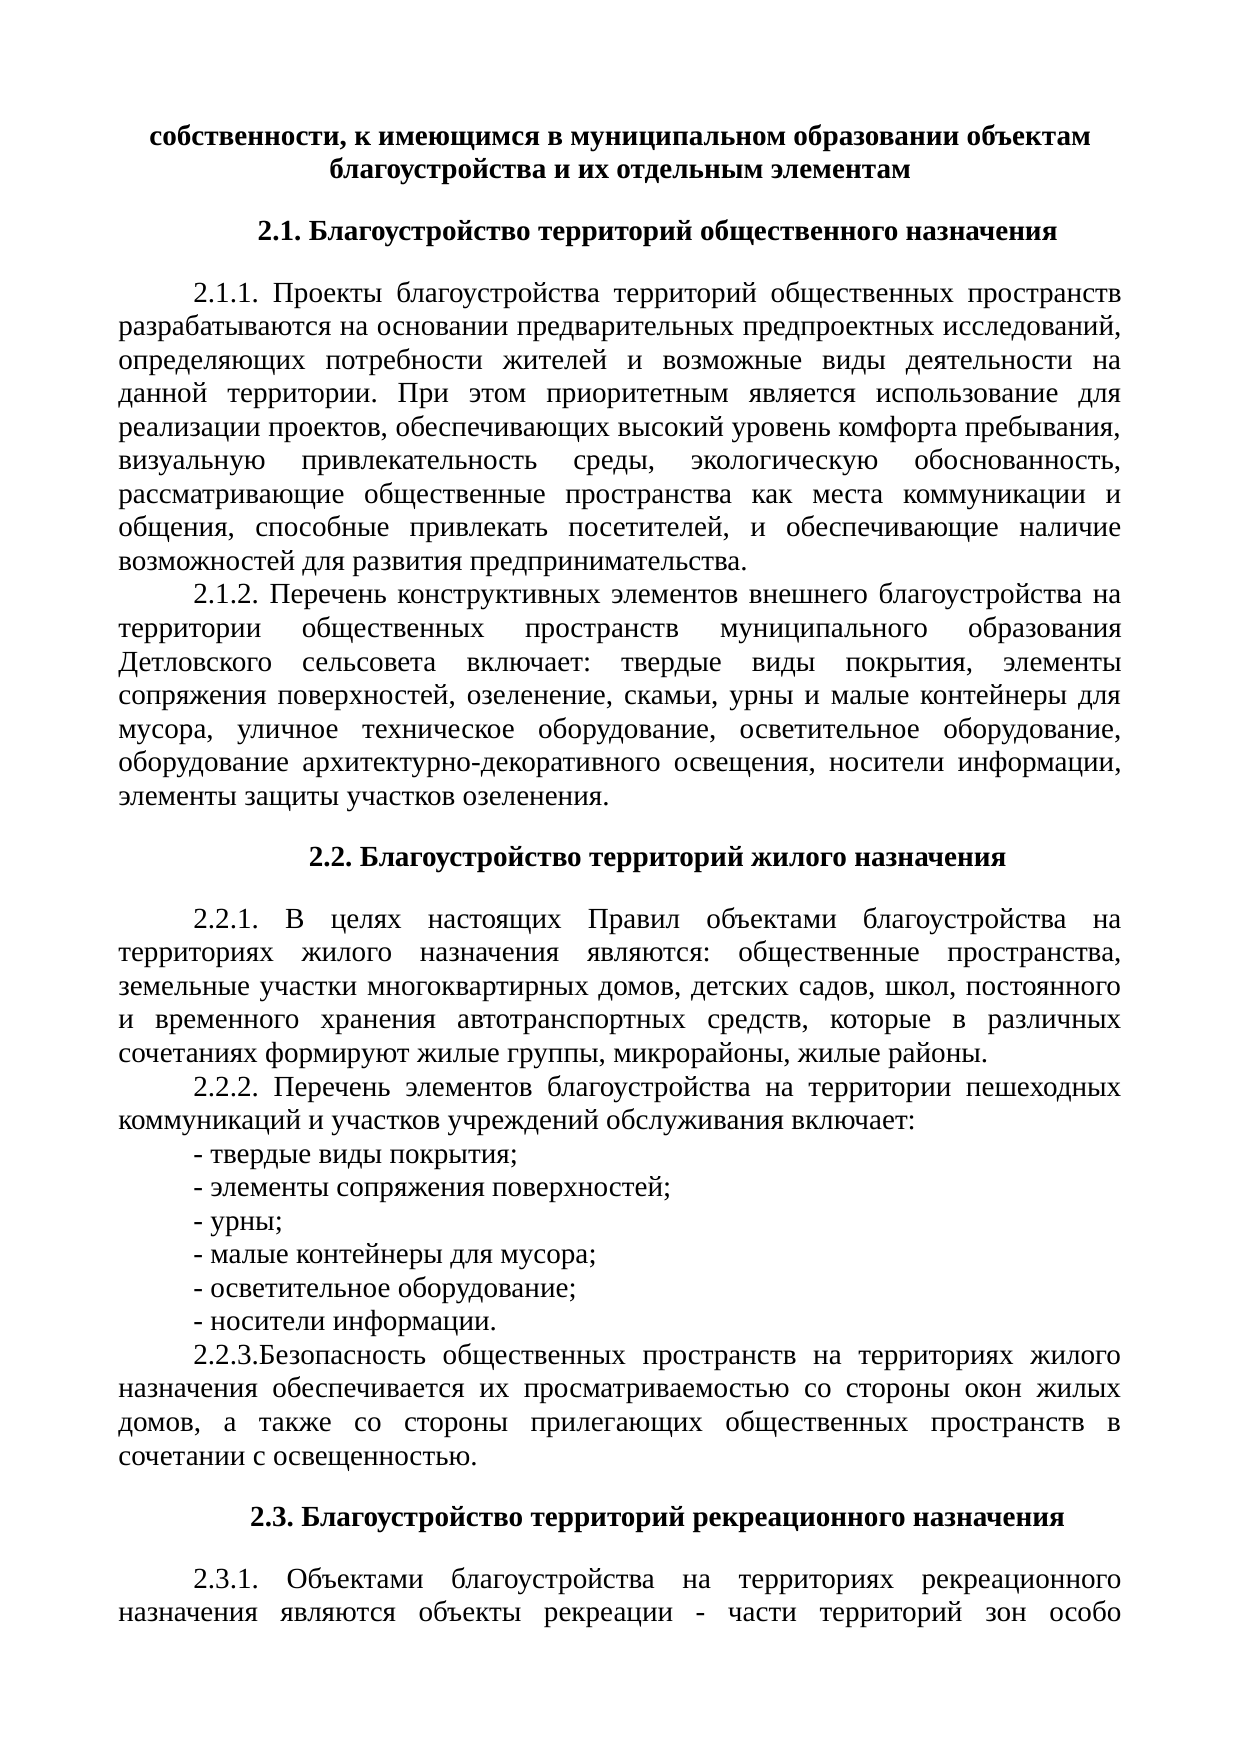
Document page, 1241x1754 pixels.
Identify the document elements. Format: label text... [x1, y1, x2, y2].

text - малые контейнеры для мусора; [118, 1236, 1122, 1270]
text 2.2.3.Безопасность общественных пространств на территориях жилого назначения обеспечивается их просматриваемостью со стороны окон жилых домов, а также со стороны прилегающих общественных пространств в сочетании с освещенностью. [118, 1337, 1122, 1471]
text 2.2.2. Перечень элементов благоустройства на территории пешеходных коммуникаций и участков учреждений обслуживания включает: [118, 1069, 1122, 1136]
text - осветительное оборудование; [118, 1270, 1122, 1303]
text 2.3.1. Объектами благоустройства на территориях рекреационного назначения являются объекты рекреации - части территорий зон особо [118, 1561, 1122, 1628]
text 2.1. Благоустройство территорий общественного назначения [118, 213, 1122, 247]
text - элементы сопряжения поверхностей; [118, 1169, 1122, 1203]
text 2.1.2. Перечень конструктивных элементов внешнего благоустройства на территории общественных пространств муниципального образования Детловского сельсовета включает: твердые виды покрытия, элементы сопряжения поверхностей, озеленение, скамьи, урны и малые контейнеры для мусора, уличное техническое оборудование, осветительное оборудование, оборудование архитектурно-декоративного освещения, носители информации, элементы защиты участков озеленения. [118, 577, 1122, 811]
text 2.1.1. Проекты благоустройства территорий общественных пространств разрабатываются на основании предварительных предпроектных исследований, определяющих потребности жителей и возможные виды деятельности на данной территории. При этом приоритетным является использование для реализации проектов, обеспечивающих высокий уровень комфорта пребывания, визуальную привлекательность среды, экологическую обоснованность, рассматривающие общественные пространства как места коммуникации и общения, способные привлекать посетителей, и обеспечивающие наличие возможностей для развития предпринимательства. [118, 275, 1122, 577]
text 2.2.1. В целях настоящих Правил объектами благоустройства на территориях жилого назначения являются: общественные пространства, земельные участки многоквартирных домов, детских садов, школ, постоянного и временного хранения автотранспортных средств, которые в различных сочетаниях формируют жилые группы, микрорайоны, жилые районы. [118, 901, 1122, 1069]
text 2.3. Благоустройство территорий рекреационного назначения [118, 1499, 1122, 1533]
text собственности, к имеющимся в муниципальном образовании объектам благоустройства и их отдельным элементам [118, 118, 1122, 185]
text - твердые виды покрытия; [118, 1136, 1122, 1169]
text - урны; [118, 1203, 1122, 1236]
text 2.2. Благоустройство территорий жилого назначения [118, 839, 1122, 873]
text - носители информации. [118, 1303, 1122, 1337]
